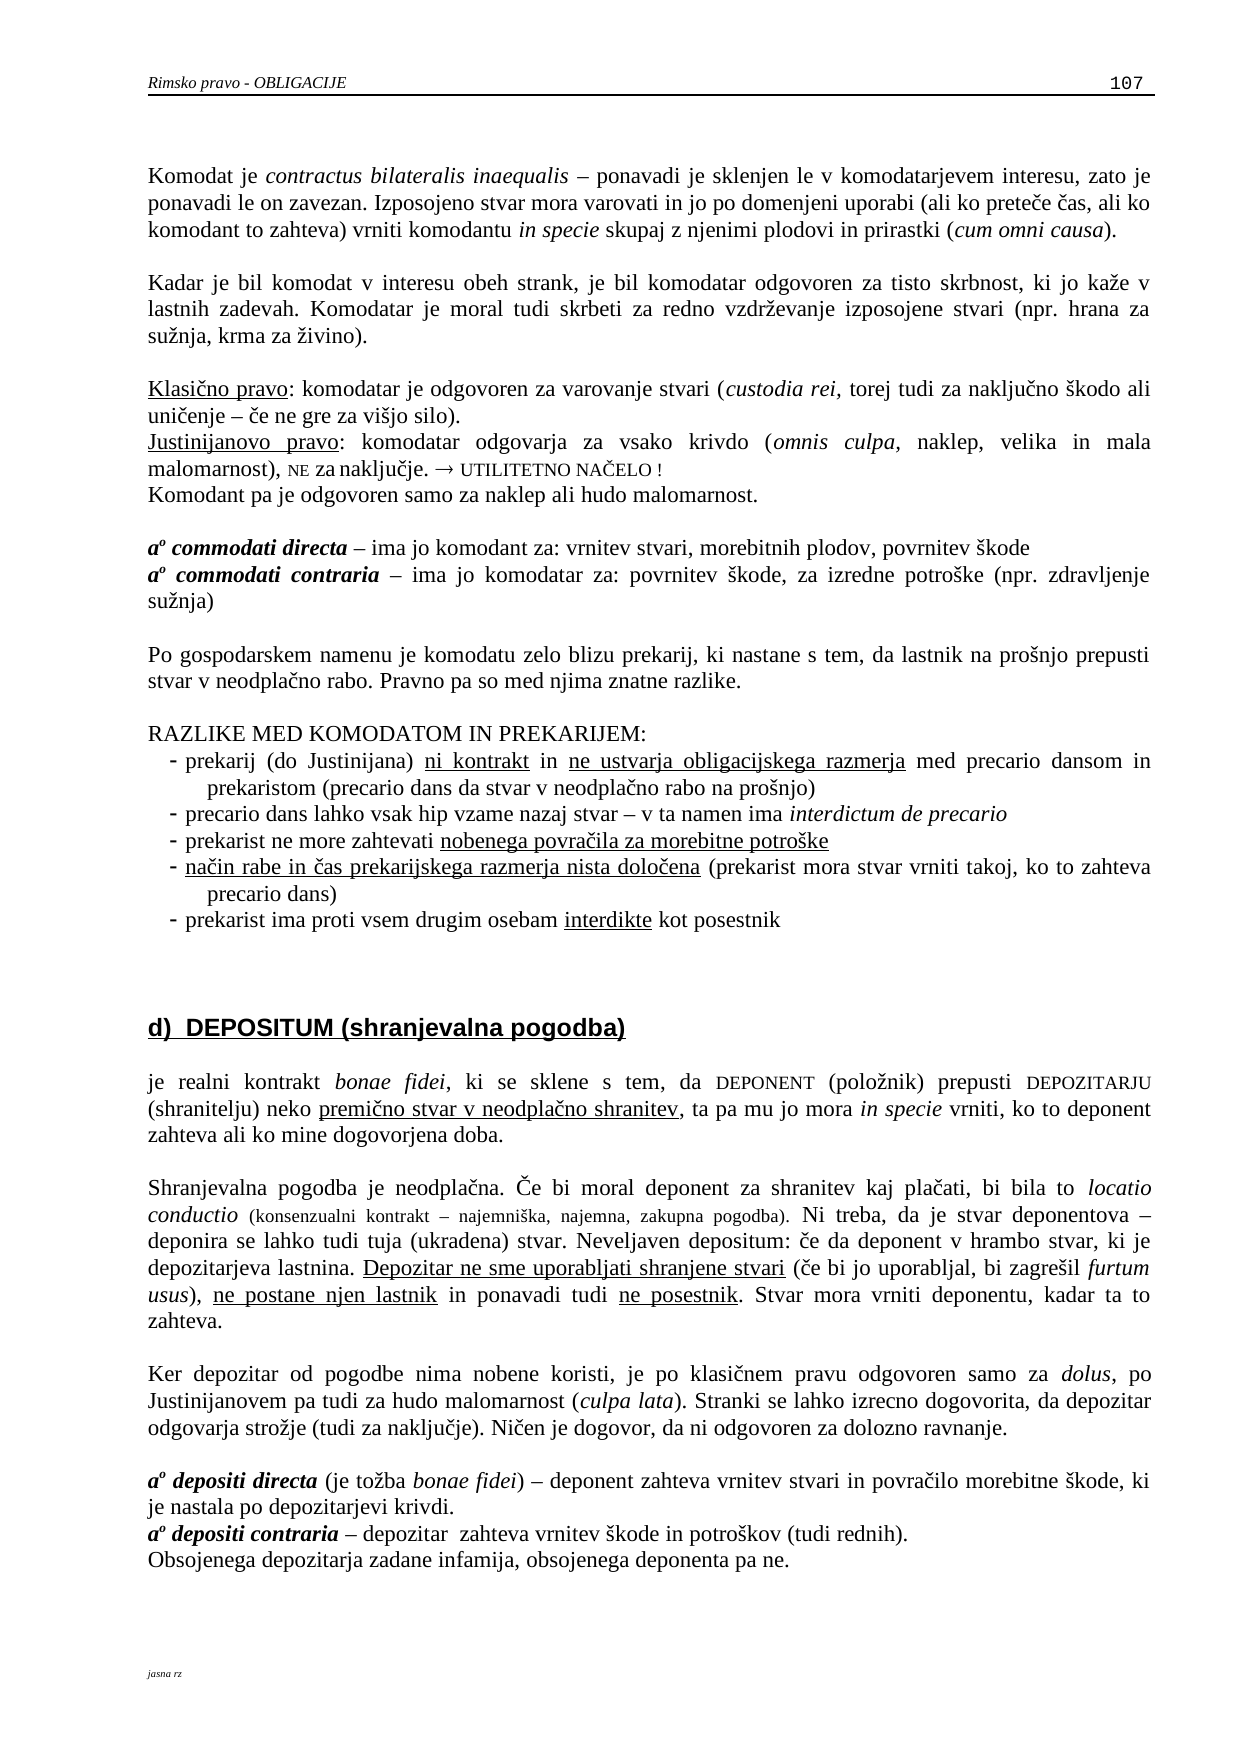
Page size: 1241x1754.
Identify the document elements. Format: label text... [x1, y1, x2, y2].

text ao commodati contraria – ima jo komodatar za: povrnitev škode, za izredne potroške (npr. zdravljenje sužnja) [148, 561, 1152, 614]
text Obsojenega depozitarja zadane infamija, obsojenega deponenta pa ne. [148, 1546, 1152, 1573]
text ao depositi directa (je tožba bonae fidei) – deponent zahteva vrnitev stvari in povračilo morebitne škode, ki je nastala po depozitarjevi krivdi. [148, 1466, 1152, 1519]
text Po gospodarskem namenu je komodatu zelo blizu prekarij, ki nastane s tem, da lastnik na prošnjo prepusti stvar v neodplačno rabo. Pravno pa so med njima znatne razlike. [148, 641, 1152, 694]
list prekarij (do Justinijana) ni kontrakt in ne ustvarja obligacijskega razmerja med precario dansom in prekaristom (precario dans da stvar v neodplačno rabo na prošnjo) [169, 747, 1152, 800]
text Klasično pravo: komodatar je odgovoren za varovanje stvari (custodia rei, torej tudi za naključno škodo ali uničenje – če ne gre za višjo silo). [148, 375, 1152, 428]
list prekarist ima proti vsem drugim osebam interdikte kot posestnik [169, 906, 1152, 933]
text Justinijanovo pravo: komodatar odgovarja za vsako krivdo (omnis culpa, naklep, velika in mala malomarnost), NE za naključje. ® UTILITETNO NAČELO ! [148, 428, 1152, 481]
text Komodat je contractus bilateralis inaequalis – ponavadi je sklenjen le v komodatarjevem interesu, zato je ponavadi le on zavezan. Izposojeno stvar mora varovati in jo po domenjeni uporabi (ali ko preteče čas, ali ko komodant to zahteva) vrniti komodantu in specie skupaj z njenimi plodovi in prirastki (cum omni causa). [148, 162, 1152, 242]
text Shranjevalna pogodba je neodplačna. Če bi moral deponent za shranitev kaj plačati, bi bila to locatio conductio (konsenzualni kontrakt – najemniška, najemna, zakupna pogodba). Ni treba, da je stvar deponentova – deponira se lahko tudi tuja (ukradena) stvar. Neveljaven depositum: če da deponent v hrambo stvar, ki je depozitarjeva lastnina. Depozitar ne sme uporabljati shranjene stvari (če bi jo uporabljal, bi zagrešil furtum usus), ne postane njen lastnik in ponavadi tudi ne posestnik. Stvar mora vrniti deponentu, kadar ta to zahteva. [148, 1174, 1152, 1334]
text je realni kontrakt bonae fidei, ki se sklene s tem, da DEPONENT (položnik) prepusti DEPOZITARJU (shranitelju) neko premično stvar v neodplačno shranitev, ta pa mu jo mora in specie vrniti, ko to deponent zahteva ali ko mine dogovorjena doba. [148, 1068, 1152, 1148]
text d) DEPOSITUM (shranjevalna pogodba) [148, 1012, 1152, 1041]
text Kadar je bil komodat v interesu obeh strank, je bil komodatar odgovoren za tisto skrbnost, ki jo kaže v lastnih zadevah. Komodatar je moral tudi skrbeti za redno vzdrževanje izposojene stvari (npr. hrana za sužnja, krma za živino). [148, 269, 1152, 348]
list način rabe in čas prekarijskega razmerja nista določena (prekarist mora stvar vrniti takoj, ko to zahteva precario dans) [169, 853, 1152, 906]
text ao depositi contraria – depozitar zahteva vrnitev škode in potroškov (tudi rednih). [148, 1519, 1152, 1546]
list precario dans lahko vsak hip vzame nazaj stvar – v ta namen ima interdictum de precario [169, 800, 1152, 826]
text ao commodati directa – ima jo komodant za: vrnitev stvari, morebitnih plodov, povrnitev škode [148, 534, 1152, 561]
text Ker depozitar od pogodbe nima nobene koristi, je po klasičnem pravu odgovoren samo za dolus, po Justinijanovem pa tudi za hudo malomarnost (culpa lata). Stranki se lahko izrecno dogovorita, da depozitar odgovarja strožje (tudi za naključje). Ničen je dogovor, da ni odgovoren za dolozno ravnanje. [148, 1360, 1152, 1440]
list prekarist ne more zahtevati nobenega povračila za morebitne potroške [169, 826, 1152, 853]
text Komodant pa je odgovoren samo za naklep ali hudo malomarnost. [148, 481, 1152, 508]
text RAZLIKE MED KOMODATOM IN PREKARIJEM: [148, 720, 1152, 747]
